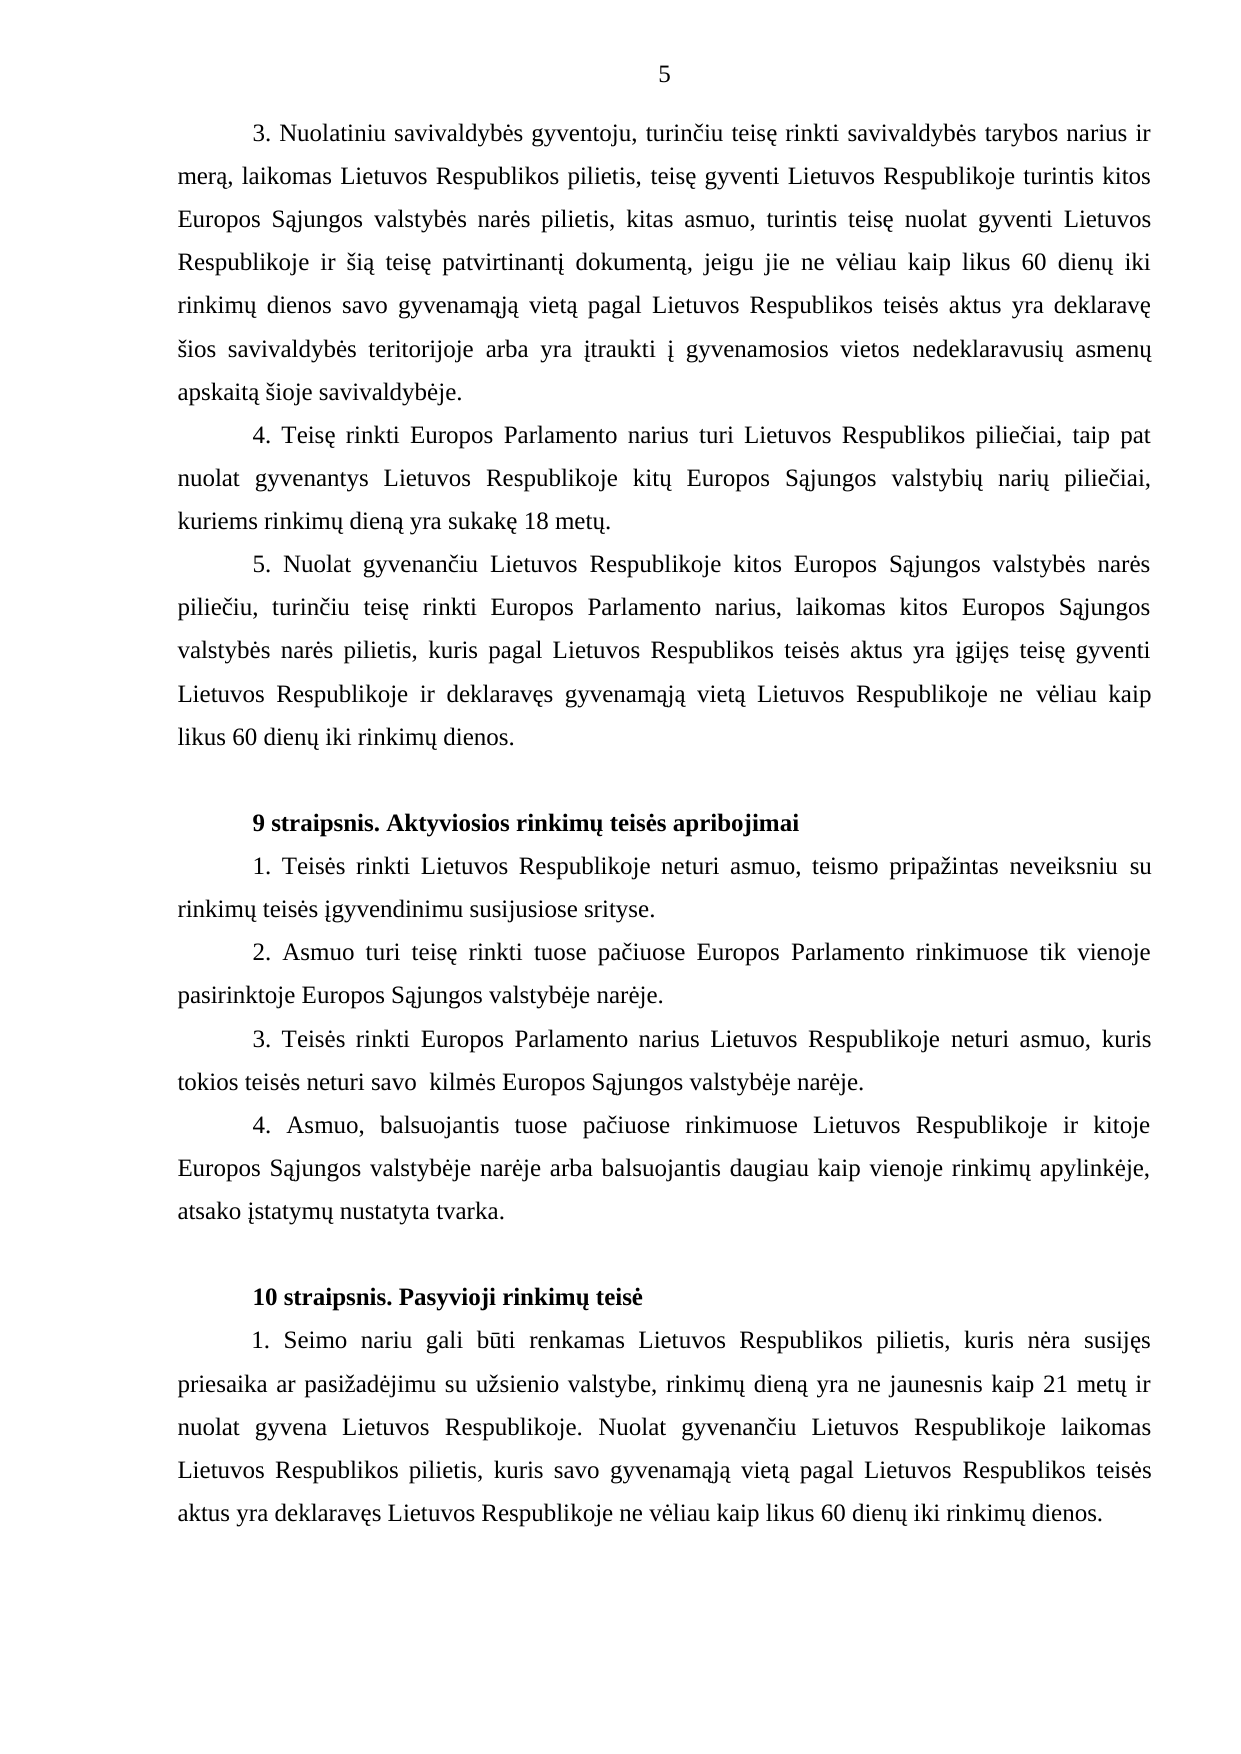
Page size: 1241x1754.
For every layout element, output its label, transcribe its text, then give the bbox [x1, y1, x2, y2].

text 4. Asmuo, balsuojantis tuose pačiuose rinkimuose Lietuvos Respublikoje ir kitoje Europos Sąjungos valstybėje narėje arba balsuojantis daugiau kaip vienoje rinkimų apylinkėje, atsako įstatymų nustatyta tvarka. [177, 1110, 1152, 1225]
text 3. Nuolatiniu savivaldybės gyventoju, turinčiu teisę rinkti savivaldybės tarybos narius ir merą, laikomas Lietuvos Respublikos pilietis, teisę gyventi Lietuvos Respublikoje turintis kitos Europos Sąjungos valstybės narės pilietis, kitas asmuo, turintis teisę nuolat gyventi Lietuvos Respublikoje ir šią teisę patvirtinantį dokumentą, jeigu jie ne vėliau kaip likus 60 dienų iki rinkimų dienos savo gyvenamąją vietą pagal Lietuvos Respublikos teisės aktus yra deklaravę šios savivaldybės teritorijoje arba yra įtraukti į gyvenamosios vietos nedeklaravusių asmenų apskaitą šioje savivaldybėje. [177, 118, 1152, 406]
subtitle 10 straipsnis. Pasyvioji rinkimų teisė [177, 1282, 1152, 1311]
text 4. Teisę rinkti Europos Parlamento narius turi Lietuvos Respublikos piliečiai, taip pat nuolat gyvenantys Lietuvos Respublikoje kitų Europos Sąjungos valstybių narių piliečiai, kuriems rinkimų dieną yra sukakę 18 metų. [177, 420, 1152, 535]
text 1. Teisės rinkti Lietuvos Respublikoje neturi asmuo, teismo pripažintas neveiksniu su rinkimų teisės įgyvendinimu susijusiose srityse. [177, 851, 1152, 923]
text 3. Teisės rinkti Europos Parlamento narius Lietuvos Respublikoje neturi asmuo, kuris tokios teisės neturi savo kilmės Europos Sąjungos valstybėje narėje. [177, 1024, 1152, 1096]
text 5. Nuolat gyvenančiu Lietuvos Respublikoje kitos Europos Sąjungos valstybės narės piliečiu, turinčiu teisę rinkti Europos Parlamento narius, laikomas kitos Europos Sąjungos valstybės narės pilietis, kuris pagal Lietuvos Respublikos teisės aktus yra įgijęs teisę gyventi Lietuvos Respublikoje ir deklaravęs gyvenamąją vietą Lietuvos Respublikoje ne vėliau kaip likus 60 dienų iki rinkimų dienos. [177, 549, 1152, 751]
subtitle 9 straipsnis. Aktyviosios rinkimų teisės apribojimai [177, 808, 1152, 837]
text 2. Asmuo turi teisę rinkti tuose pačiuose Europos Parlamento rinkimuose tik vienoje pasirinktoje Europos Sąjungos valstybėje narėje. [177, 937, 1152, 1009]
text 1. Seimo nariu gali būti renkamas Lietuvos Respublikos pilietis, kuris nėra susijęs priesaika ar pasižadėjimu su užsienio valstybe, rinkimų dieną yra ne jaunesnis kaip 21 metų ir nuolat gyvena Lietuvos Respublikoje. Nuolat gyvenančiu Lietuvos Respublikoje laikomas Lietuvos Respublikos pilietis, kuris savo gyvenamąją vietą pagal Lietuvos Respublikos teisės aktus yra deklaravęs Lietuvos Respublikoje ne vėliau kaip likus 60 dienų iki rinkimų dienos. [177, 1326, 1152, 1527]
